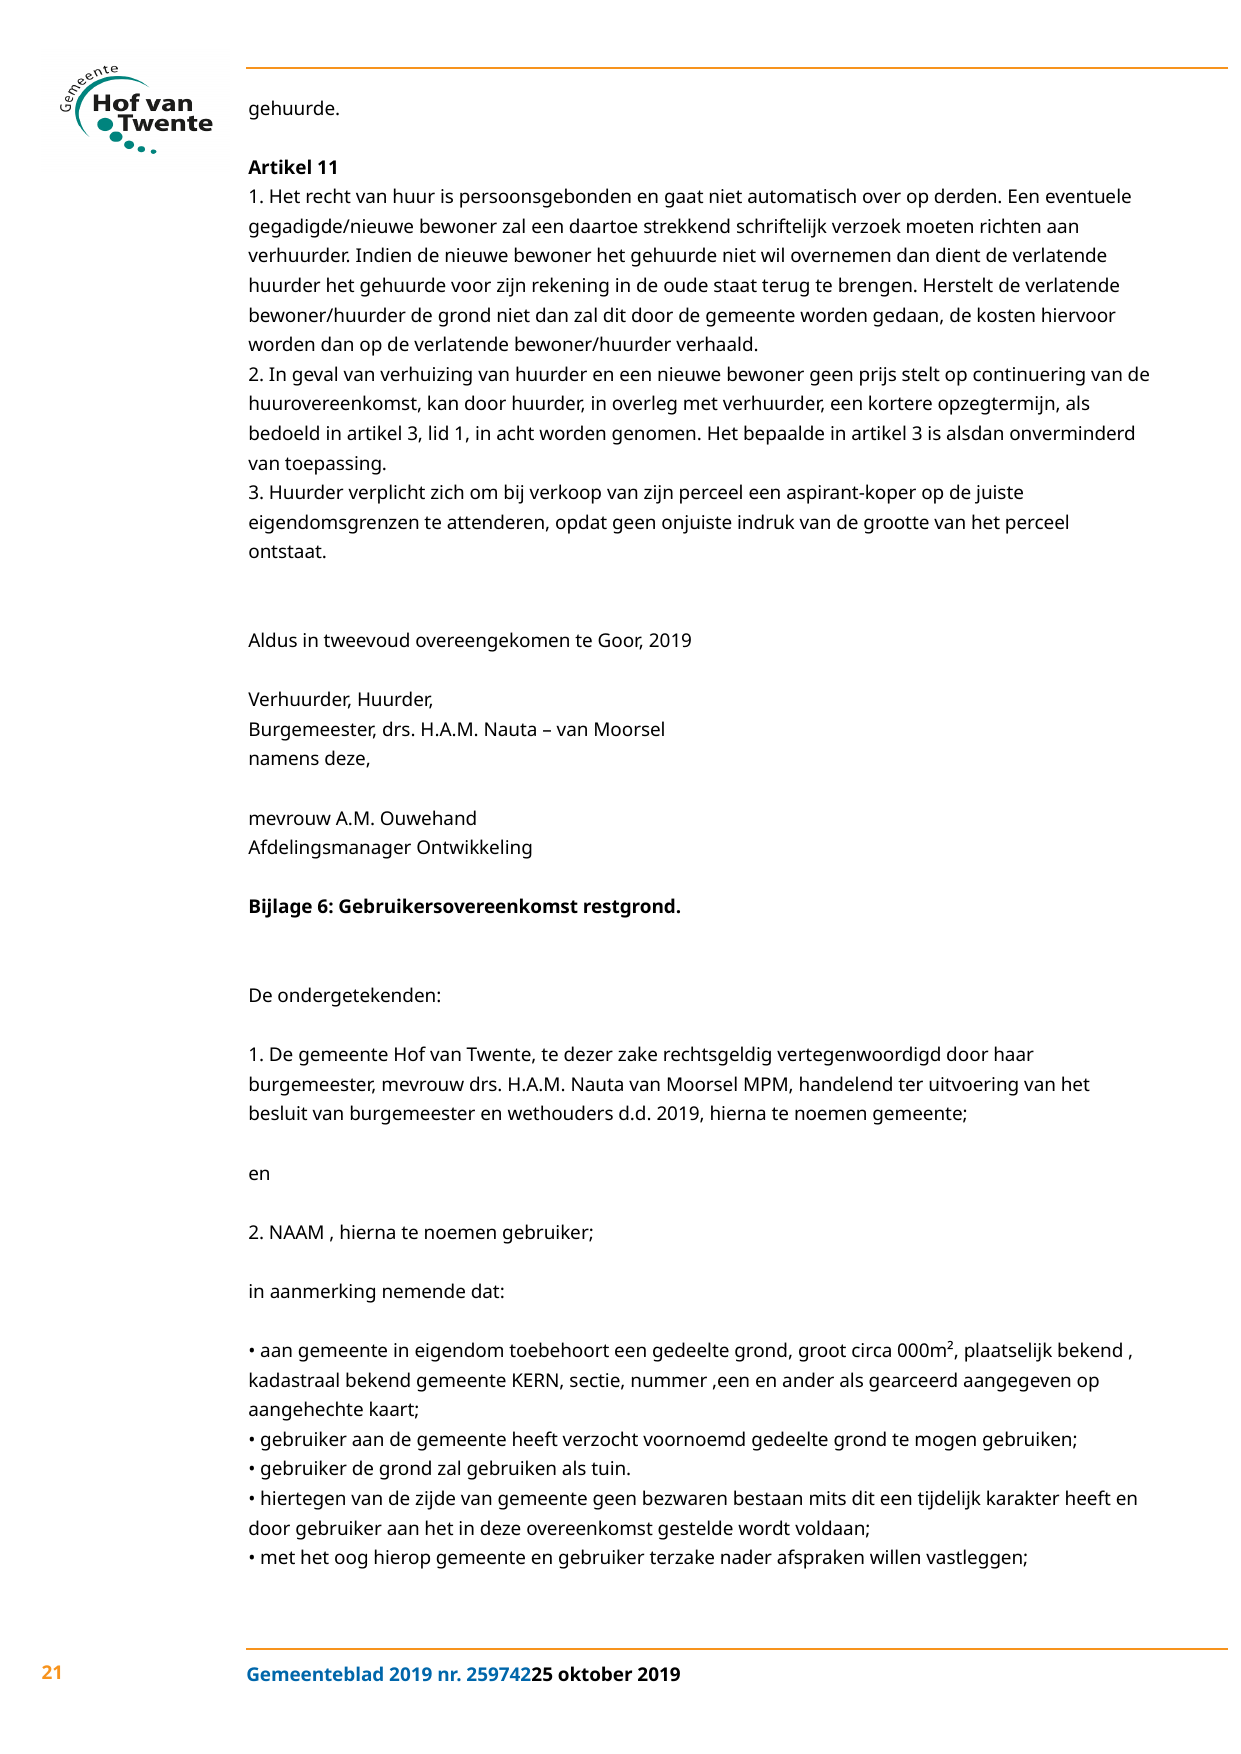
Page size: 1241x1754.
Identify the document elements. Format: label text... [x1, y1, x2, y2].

text mevrouw A.M. Ouwehand [248, 805, 1152, 831]
text gehuurde. [248, 95, 1152, 121]
text Bijlage 6: Gebruikersovereenkomst restgrond. [248, 893, 1152, 919]
text Burgemeester, drs. H.A.M. Nauta – van Moorsel [248, 716, 1152, 742]
text en [248, 1160, 1152, 1186]
picture [41, 47, 231, 172]
text Afdelingsmanager Ontwikkeling [248, 834, 1152, 860]
text • met het oog hierop gemeente en gebruiker terzake nader afspraken willen vastleggen; [248, 1544, 1152, 1570]
text • gebruiker aan de gemeente heeft verzocht voornoemd gedeelte grond te mogen gebruiken; [248, 1426, 1152, 1452]
text Artikel 11 [248, 154, 1152, 180]
text 1. Het recht van huur is persoonsgebonden en gaat niet automatisch over op derden. Een eventuele gegadigde/nieuwe bewoner zal een daartoe strekkend schriftelijk verzoek moeten richten aan verhuurder. Indien de nieuwe bewoner het gehuurde niet wil overnemen dan dient de verlatende huurder het gehuurde voor zijn rekening in de oude staat terug te brengen. Herstelt de verlatende bewoner/huurder de grond niet dan zal dit door de gemeente worden gedaan, de kosten hiervoor worden dan op de verlatende bewoner/huurder verhaald. [248, 183, 1152, 357]
text De ondergetekenden: [248, 982, 1152, 1008]
text • hiertegen van de zijde van gemeente geen bezwaren bestaan mits dit een tijdelijk karakter heeft en door gebruiker aan het in deze overeenkomst gestelde wordt voldaan; [248, 1485, 1152, 1541]
text 2. NAAM , hierna te noemen gebruiker; [248, 1219, 1152, 1245]
text Verhuurder, Huurder, [248, 686, 1152, 712]
text 2. In geval van verhuizing van huurder en een nieuwe bewoner geen prijs stelt op continuering van de huurovereenkomst, kan door huurder, in overleg met verhuurder, een kortere opzegtermijn, als bedoeld in artikel 3, lid 1, in acht worden genomen. Het bepaalde in artikel 3 is alsdan onverminderd van toepassing. [248, 361, 1152, 476]
text • gebruiker de grond zal gebruiken als tuin. [248, 1456, 1152, 1481]
text 3. Huurder verplicht zich om bij verkoop van zijn perceel een aspirant-koper op de juiste eigendomsgrenzen te attenderen, opdat geen onjuiste indruk van de grootte van het perceel ontstaat. [248, 479, 1152, 564]
text Aldus in tweevoud overeengekomen te Goor, 2019 [248, 627, 1152, 653]
text namens deze, [248, 746, 1152, 771]
text • aan gemeente in eigendom toebehoort een gedeelte grond, groot circa 000m², plaatselijk bekend , kadastraal bekend gemeente KERN, sectie, nummer ,een en ander als gearceerd aangegeven op aangehechte kaart; [248, 1337, 1152, 1422]
text in aanmerking nemende dat: [248, 1278, 1152, 1304]
text 1. De gemeente Hof van Twente, te dezer zake rechtsgeldig vertegenwoordigd door haar burgemeester, mevrouw drs. H.A.M. Nauta van Moorsel MPM, handelend ter uitvoering van het besluit van burgemeester en wethouders d.d. 2019, hierna te noemen gemeente; [248, 1041, 1152, 1126]
